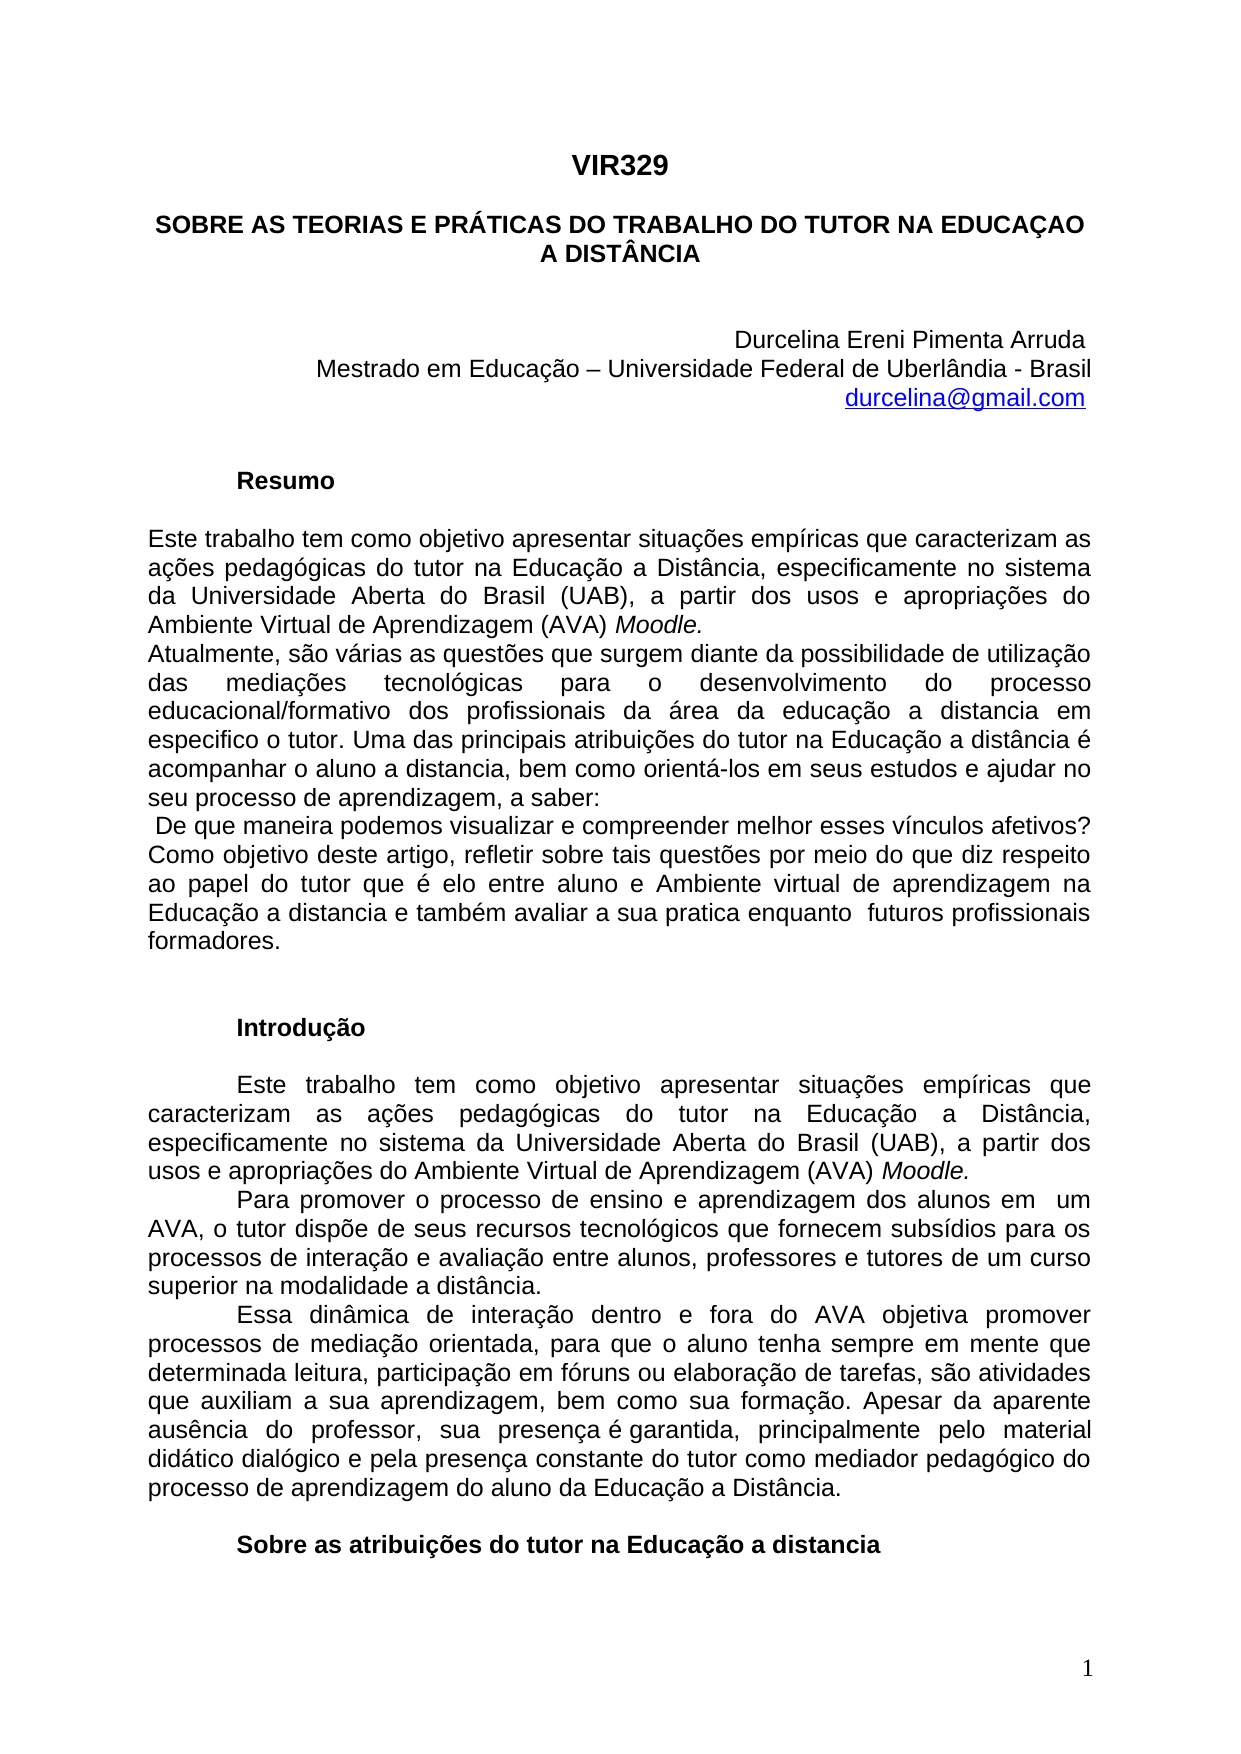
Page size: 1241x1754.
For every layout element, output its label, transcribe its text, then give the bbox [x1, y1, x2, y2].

text Introdução [148, 1013, 1092, 1041]
text Para promover o processo de ensino e aprendizagem dos alunos em um AVA, o tutor dispõe de seus recursos tecnológicos que fornecem subsídios para os processos de interação e avaliação entre alunos, professores e tutores de um curso superior na modalidade a distância. [148, 1185, 1092, 1300]
text Atualmente, são várias as questões que surgem diante da possibilidade de utilização das mediações tecnológicas para o desenvolvimento do processo educacional/formativo dos profissionais da área da educação a distancia em especifico o tutor. Uma das principais atribuições do tutor na Educação a distância é acompanhar o aluno a distancia, bem como orientá-los em seus estudos e ajudar no seu processo de aprendizagem, a saber: [148, 639, 1092, 811]
text Sobre as atribuições do tutor na Educação a distancia [148, 1530, 1092, 1559]
text Este trabalho tem como objetivo apresentar situações empíricas que caracterizam as ações pedagógicas do tutor na Educação a Distância, especificamente no sistema da Universidade Aberta do Brasil (UAB), a partir dos usos e apropriações do Ambiente Virtual de Aprendizagem (AVA) Moodle. [148, 524, 1092, 639]
text De que maneira podemos visualizar e compreender melhor esses vínculos afetivos? Como objetivo deste artigo, refletir sobre tais questões por meio do que diz respeito ao papel do tutor que é elo entre aluno e Ambiente virtual de aprendizagem na Educação a distancia e também avaliar a sua pratica enquanto futuros profissionais formadores. [148, 811, 1092, 955]
text Este trabalho tem como objetivo apresentar situações empíricas que caracterizam as ações pedagógicas do tutor na Educação a Distância, especificamente no sistema da Universidade Aberta do Brasil (UAB), a partir dos usos e apropriações do Ambiente Virtual de Aprendizagem (AVA) Moodle. [148, 1070, 1092, 1185]
text durcelina@gmail.com [148, 382, 1092, 411]
text Essa dinâmica de interação dentro e fora do AVA objetiva promover processos de mediação orientada, para que o aluno tenha sempre em mente que determinada leitura, participação em fóruns ou elaboração de tarefas, são atividades que auxiliam a sua aprendizagem, bem como sua formação. Apesar da aparente ausência do professor, sua presença é garantida, principalmente pelo material didático dialógico e pela presença constante do tutor como mediador pedagógico do processo de aprendizagem do aluno da Educação a Distância. [148, 1300, 1092, 1501]
text Mestrado em Educação – Universidade Federal de Uberlândia - Brasil [148, 354, 1092, 382]
text Durcelina Ereni Pimenta Arruda [148, 325, 1092, 354]
text Resumo [148, 466, 1092, 495]
text SOBRE AS TEORIAS E PRÁTICAS DO TRABALHO DO TUTOR NA EDUCAÇAO A DISTÂNCIA [148, 210, 1092, 267]
text VIR329 [148, 148, 1092, 181]
